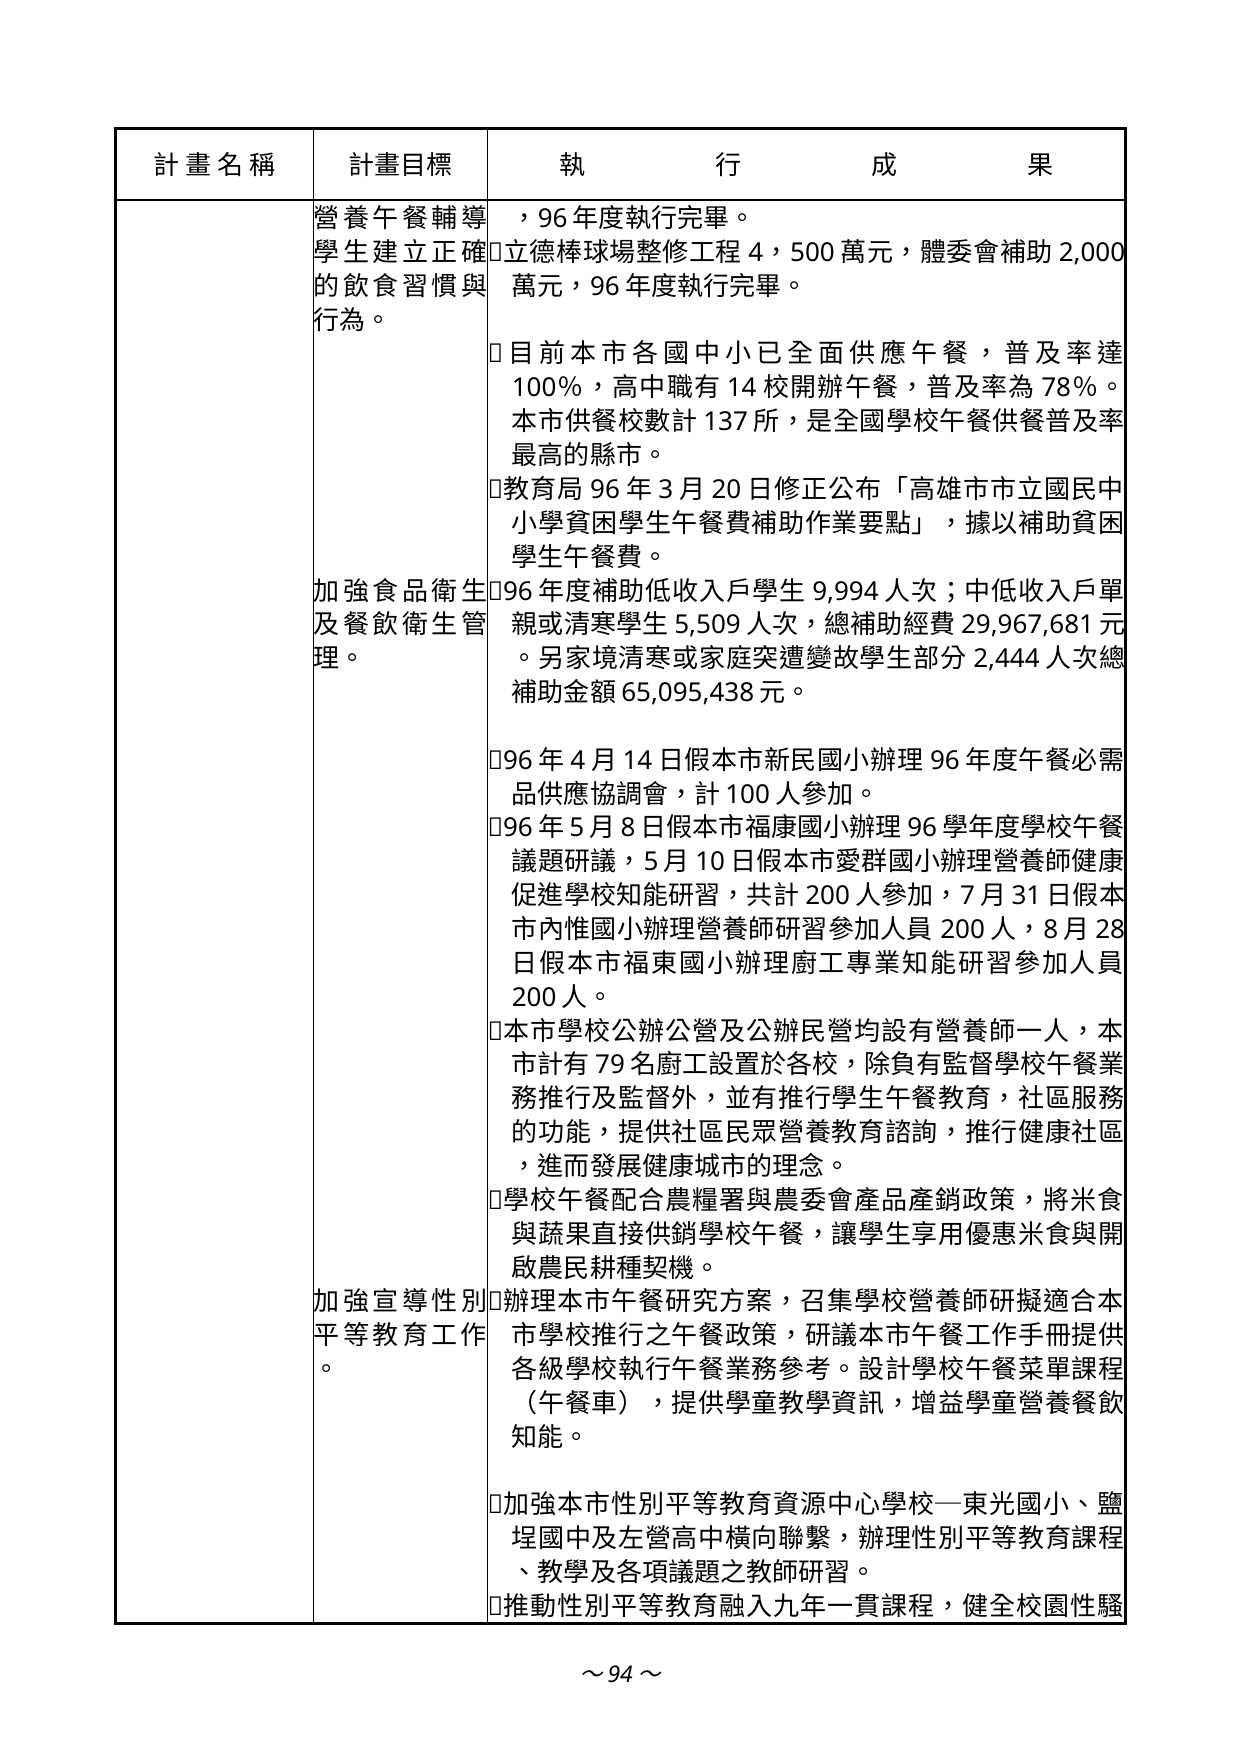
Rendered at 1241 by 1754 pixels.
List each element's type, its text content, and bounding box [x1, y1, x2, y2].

table_cell [117, 201, 313, 1622]
table_header 執 行 成 果 [488, 130, 1124, 199]
table_header 計畫目標 [314, 130, 487, 199]
table_header 計 畫 名 稱 [117, 130, 313, 199]
table_cell ，96年度執行完畢。 立德棒球場整修工程4，500萬元，體委會補助2,000萬元，96年度執行完畢。 目前本市各國中小已全面供應午餐，普及率達100％，高中職有14校開辦午餐，普及率為78％。本市供餐校數計137所，是全國學校午餐供餐普及率最高的縣市。 教育局96年3月20日修正公布「高雄市市立國民中小學貧困學生午餐費補助作業要點」，據以補助貧困學生午餐費。 96年度補助低收入戶學生9,994人次；中低收入戶單親或清寒學生5,509人次，總補助經費29,967,681元。另家境清寒或家庭突遭變故學生部分2,444人次總補助金額65,095,438元。 96年4月14日假本市新民國小辦理96年度午餐必需品供應協調會，計100人參加。 96年5月8日假本市福康國小辦理96學年度學校午餐議題研議，5月10日假本市愛群國小辦理營養師健康促進學校知能研習，共計200人參加，7月31日假本市內惟國小辦理營養師研習參加人員200人，8月28日假本市福東國小辦理廚工專業知能研習參加人員200人。 本市學校公辦公營及公辦民營均設有營養師一人，本市計有79名廚工設置於各校，除負有監督學校午餐業務推行及監督外，並有推行學生午餐教育，社區服務的功能，提供社區民眾營養教育諮詢，推行健康社區，進而發展健康城市的理念。 學校午餐配合農糧署與農委會產品產銷政策，將米食與蔬果直接供銷學校午餐，讓學生享用優惠米食與開啟農民耕種契機。 辦理本市午餐研究方案，召集學校營養師研擬適合本市學校推行之午餐政策，研議本市午餐工作手冊提供各級學校執行午餐業務參考。設計學校午餐菜單課程（午餐車），提供學童教學資訊，增益學童營養餐飲知能。 加強本市性別平等教育資源中心學校─東光國小、鹽埕國中及左營高中橫向聯繫，辦理性別平等教育課程、教學及各項議題之教師研習。 推動性別平等教育融入九年一貫課程，健全校園性騷 [488, 201, 1124, 1622]
table_cell 營養午餐輔導學生建立正確的飲食習慣與行為。 加強食品衛生及餐飲衛生管理。 加強宣導性別平等教育工作。 [314, 201, 487, 1622]
